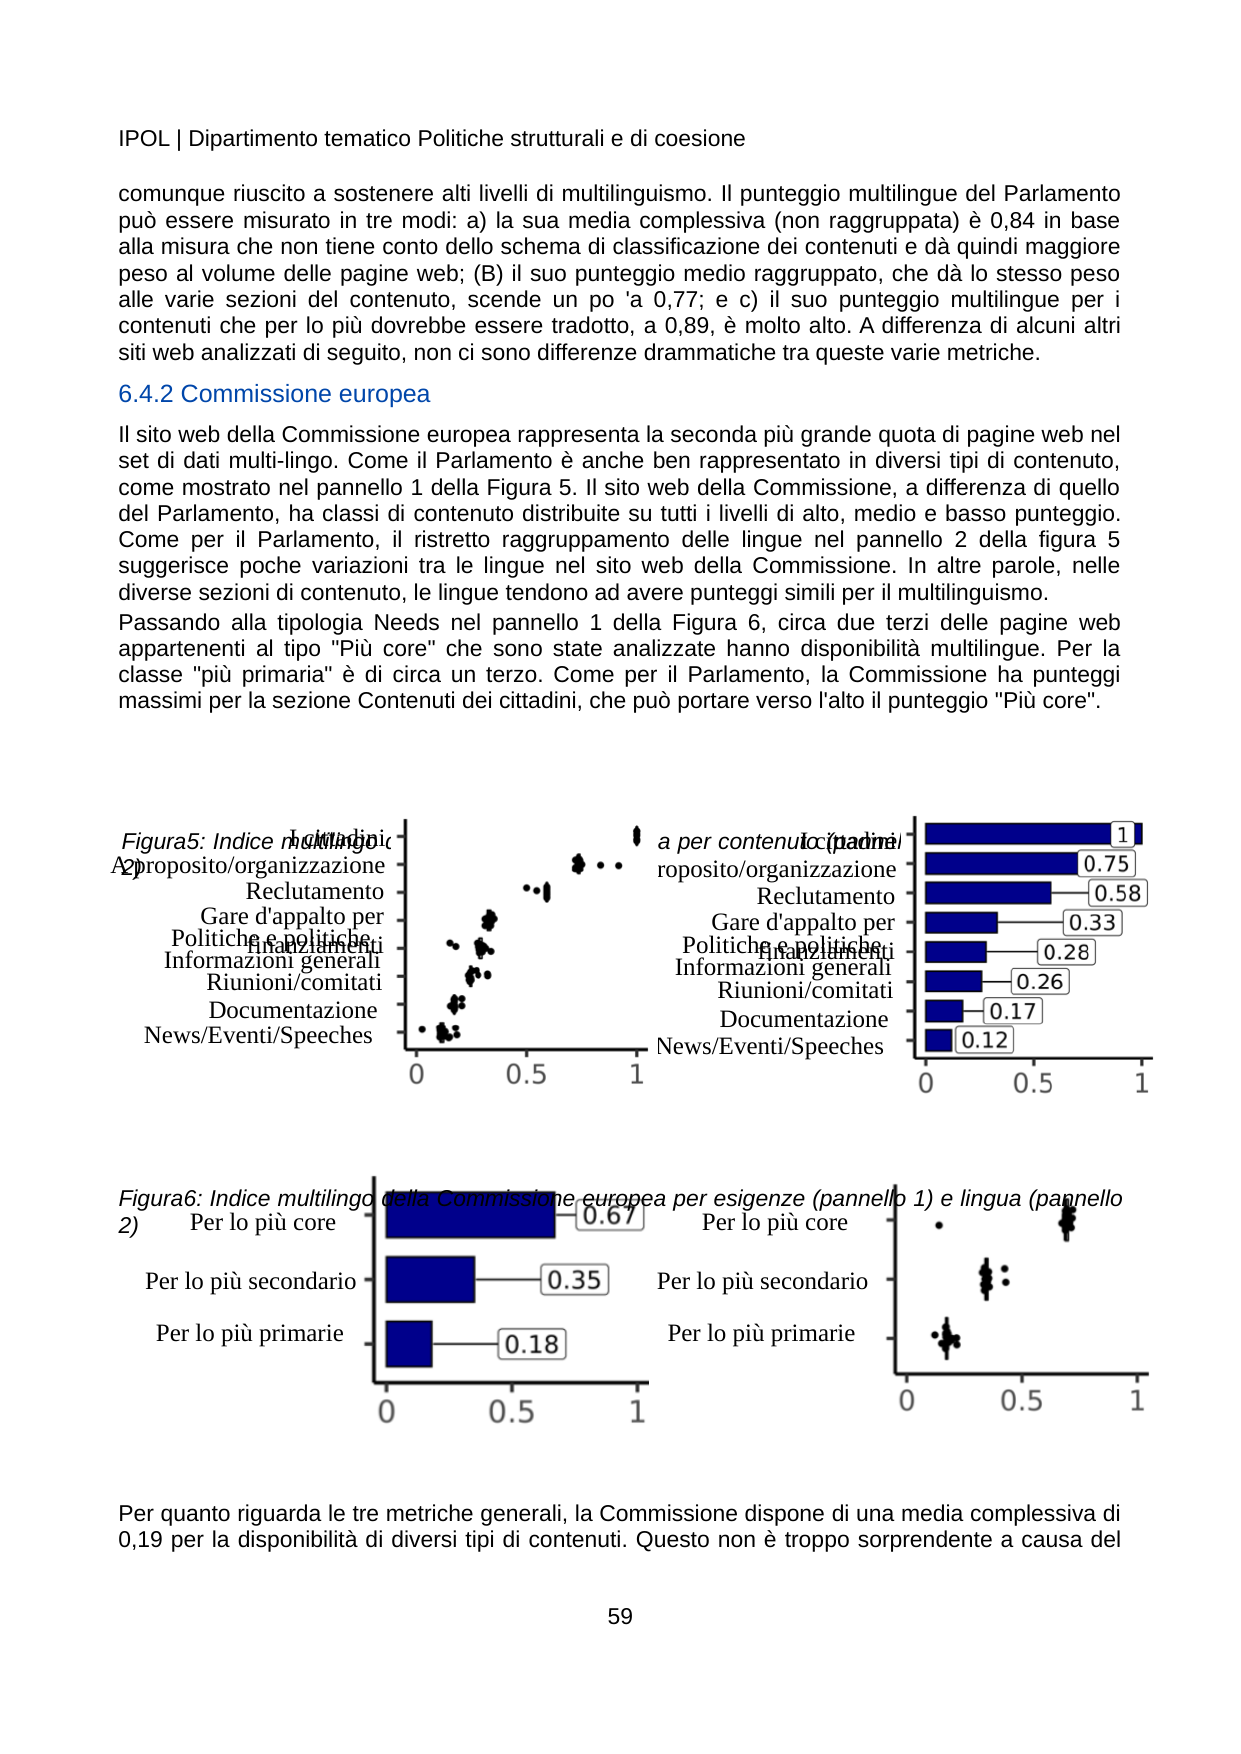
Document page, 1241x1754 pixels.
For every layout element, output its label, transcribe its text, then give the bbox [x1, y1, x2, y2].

text Figura5: Indice multilingo della Commissione europea per contenuto (pannello 1) e lingua (pannello 2) [658, 828, 901, 880]
text comunque riuscito a sostenere alti livelli di multilinguismo. Il punteggio multilingue del Parlamento può essere misurato in tre modi: a) la sua media complessiva (non raggruppata) è 0,84 in base alla misura che non tiene conto dello schema di classificazione dei contenuti e dà quindi maggiore peso al volume delle pagine web; (B) il suo punteggio medio raggruppato, che dà lo stesso peso alle varie sezioni del contenuto, scende un po 'a 0,77; e c) il suo punteggio multilingue per i contenuti che per lo più dovrebbe essere tradotto, a 0,89, è molto alto. A differenza di alcuni altri siti web analizzati di seguito, non ci sono differenze drammatiche tra queste varie metriche. [118, 180, 1122, 365]
picture [881, 1175, 1152, 1415]
picture [363, 1166, 649, 1185]
picture [363, 1238, 649, 1432]
text Per quanto riguarda le tre metriche generali, la Commissione dispone di una media complessiva di 0,19 per la disponibilità di diversi tipi di contenuti. Questo non è troppo sorprendente a causa del [118, 1500, 1122, 1552]
subtitle 6.4.2 Commissione europea [118, 379, 1122, 408]
text Figura5: Indice multilingo della Commissione europea per contenuto (pannello 1) e lingua (pannello 2) [121, 828, 391, 880]
text Il sito web della Commissione europea rappresenta la seconda più grande quota di pagine web nel set di dati multi-lingo. Come il Parlamento è anche ben rappresentato in diversi tipi di contenuto, come mostrato nel pannello 1 della Figura 5. Il sito web della Commissione, a differenza di quello del Parlamento, ha classi di contenuto distribuite su tutti i livelli di alto, medio e basso punteggio. Come per il Parlamento, il ristretto raggruppamento delle lingue nel pannello 2 della figura 5 suggerisce poche variazioni tra le lingue nel sito web della Commissione. In altre parole, nelle diverse sezioni di contenuto, le lingue tendono ad avere punteggi simili per il multilinguismo. [118, 421, 1122, 605]
text Passando alla tipologia Needs nel pannello 1 della Figura 6, circa due terzi delle pagine web appartenenti al tipo "Più core" che sono state analizzate hanno disponibilità multilingue. Per la classe "più primaria" è di circa un terzo. Come per il Parlamento, la Commissione ha punteggi massimi per la sezione Contenuti dei cittadini, che può portare verso l'alto il punteggio "Più core". [118, 608, 1122, 714]
text Figura6: Indice multilingo della Commissione europea per esigenze (pannello 1) e lingua (pannello 2) [118, 1185, 1124, 1238]
picture [901, 805, 1162, 1096]
picture [391, 810, 658, 1087]
